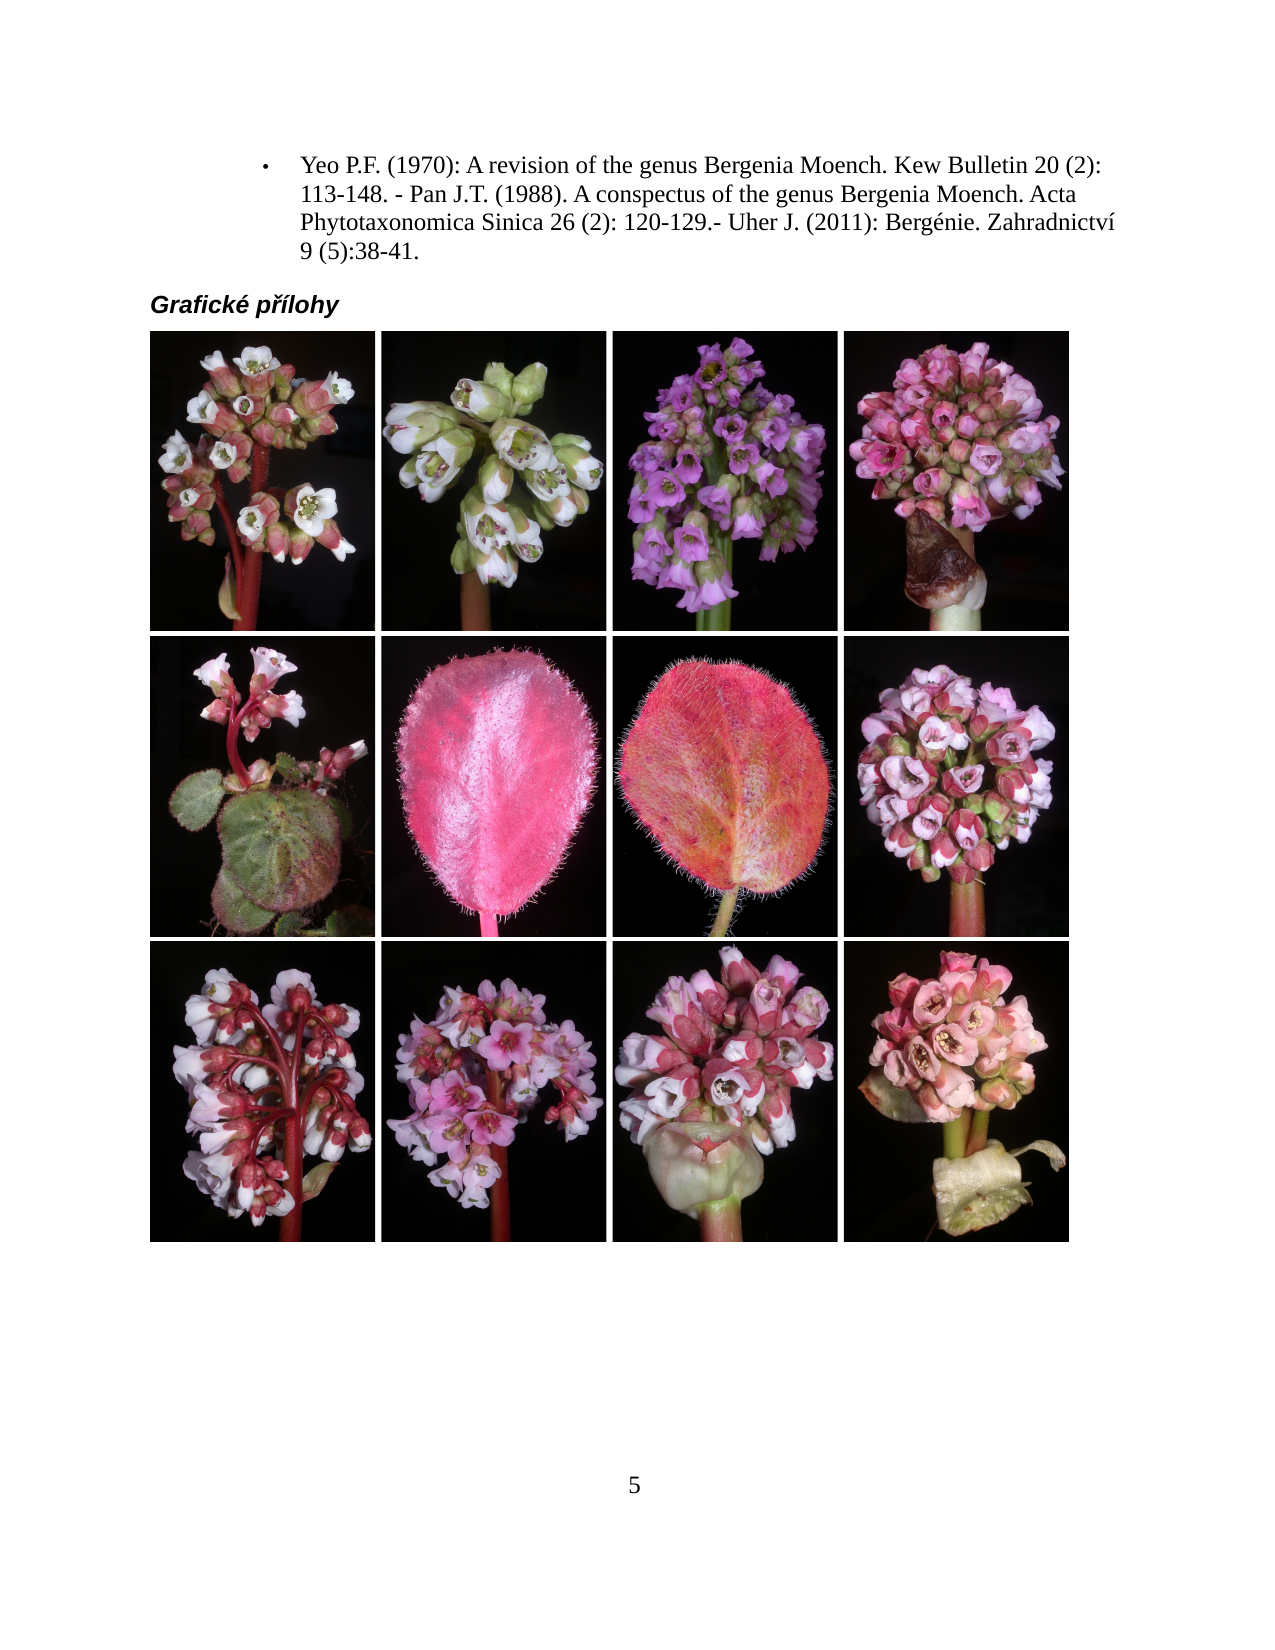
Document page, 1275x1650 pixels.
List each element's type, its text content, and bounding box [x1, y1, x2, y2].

list Yeo P.F. (1970): A revision of the genus Bergenia Moench. Kew Bulletin 20 (2): 113-148. - Pan J.T. (1988). A conspectus of the genus Bergenia Moench. Acta Phytotaxonomica Sinica 26 (2): 120-129.- Uher J. (2011): Bergénie. Zahradnictví 9 (5):38-41. [262, 150, 1125, 265]
picture [612, 941, 838, 1242]
picture [150, 941, 375, 1242]
picture [150, 331, 375, 631]
picture [843, 941, 1069, 1242]
subtitle Grafické přílohy [150, 290, 1125, 318]
picture [612, 636, 838, 937]
picture [150, 636, 375, 937]
picture [843, 331, 1069, 631]
picture [381, 331, 607, 631]
picture [612, 331, 838, 631]
picture [843, 636, 1069, 937]
picture [381, 636, 607, 937]
picture [381, 941, 607, 1242]
